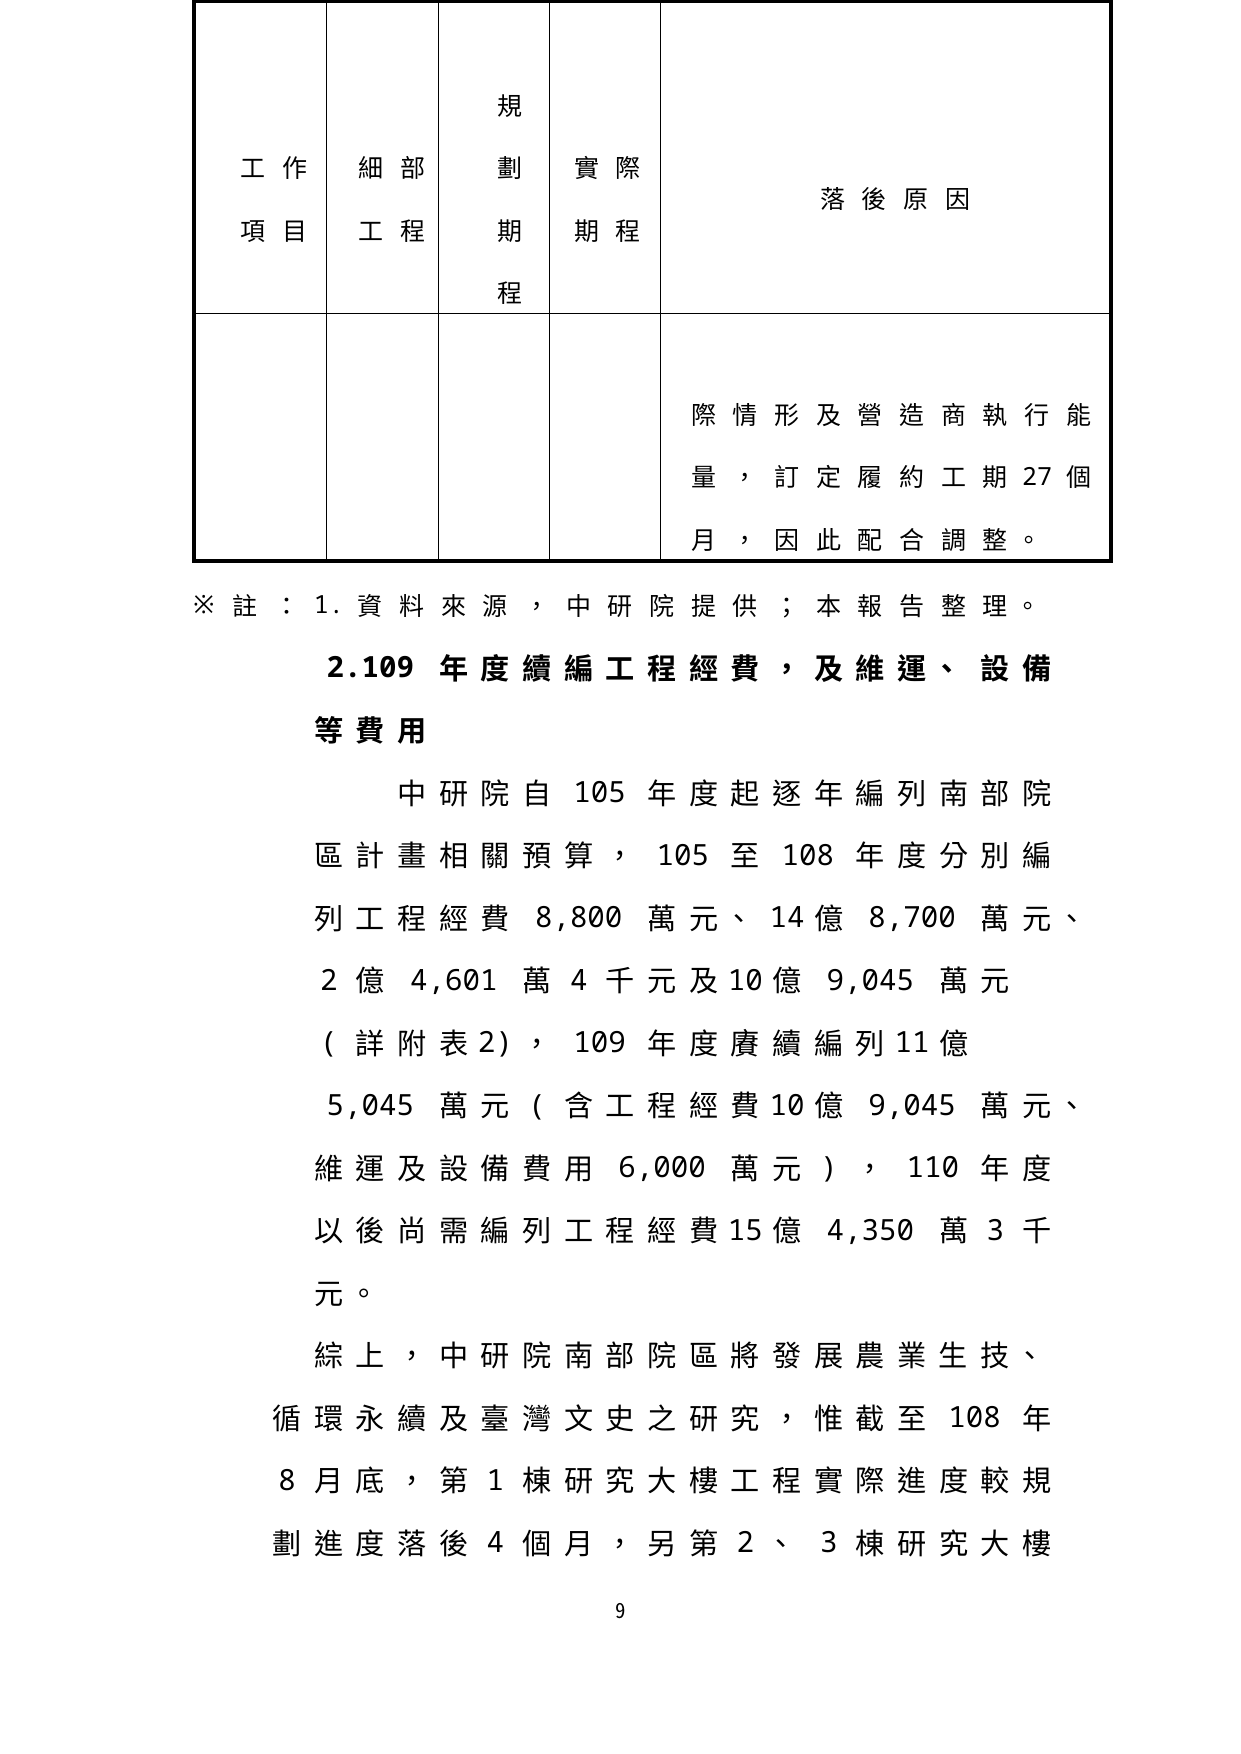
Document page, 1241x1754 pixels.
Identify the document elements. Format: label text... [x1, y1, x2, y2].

text ※註：1.資料來源，中研院提供；本報告整理。 [183, 562, 1058, 625]
table_cell [550, 314, 660, 559]
text 2.109年度續編工程經費，及維運、設備等費用 [271, 625, 1058, 750]
table_cell [196, 314, 326, 559]
table_header 細部工程 [327, 3, 438, 312]
text 綜上，中研院南部院區將發展農業生技、循環永續及臺灣文史之研究，惟截至108年8月底，第1棟研究大樓工程實際進度較規劃進度落後4個月，另第2、3棟研究大樓 [242, 1312, 1058, 1562]
text 中研院自105年度起逐年編列南部院區計畫相關預算，105至108年度分別編列工程經費8,800萬元、14億8,700萬元、2億4,601萬4千元及10億9,045萬元(詳附表2)，109年度賡續編列11億5,045萬元(含工程經費10億9,045萬元、維運及設備費用6,000萬元)，110年度以後尚需編列工程經費15億4,350萬3千元。 [301, 750, 1058, 1312]
table_cell [327, 314, 438, 559]
table_header 規劃期程 [439, 3, 549, 312]
table_header 落後原因 [661, 3, 1109, 312]
table_cell 際情形及營造商執行能量，訂定履約工期27個月，因此配合調整。 [661, 314, 1109, 559]
table_header 工作項目 [196, 3, 326, 312]
table_header 實際期程 [550, 3, 660, 312]
table_cell [439, 314, 549, 559]
